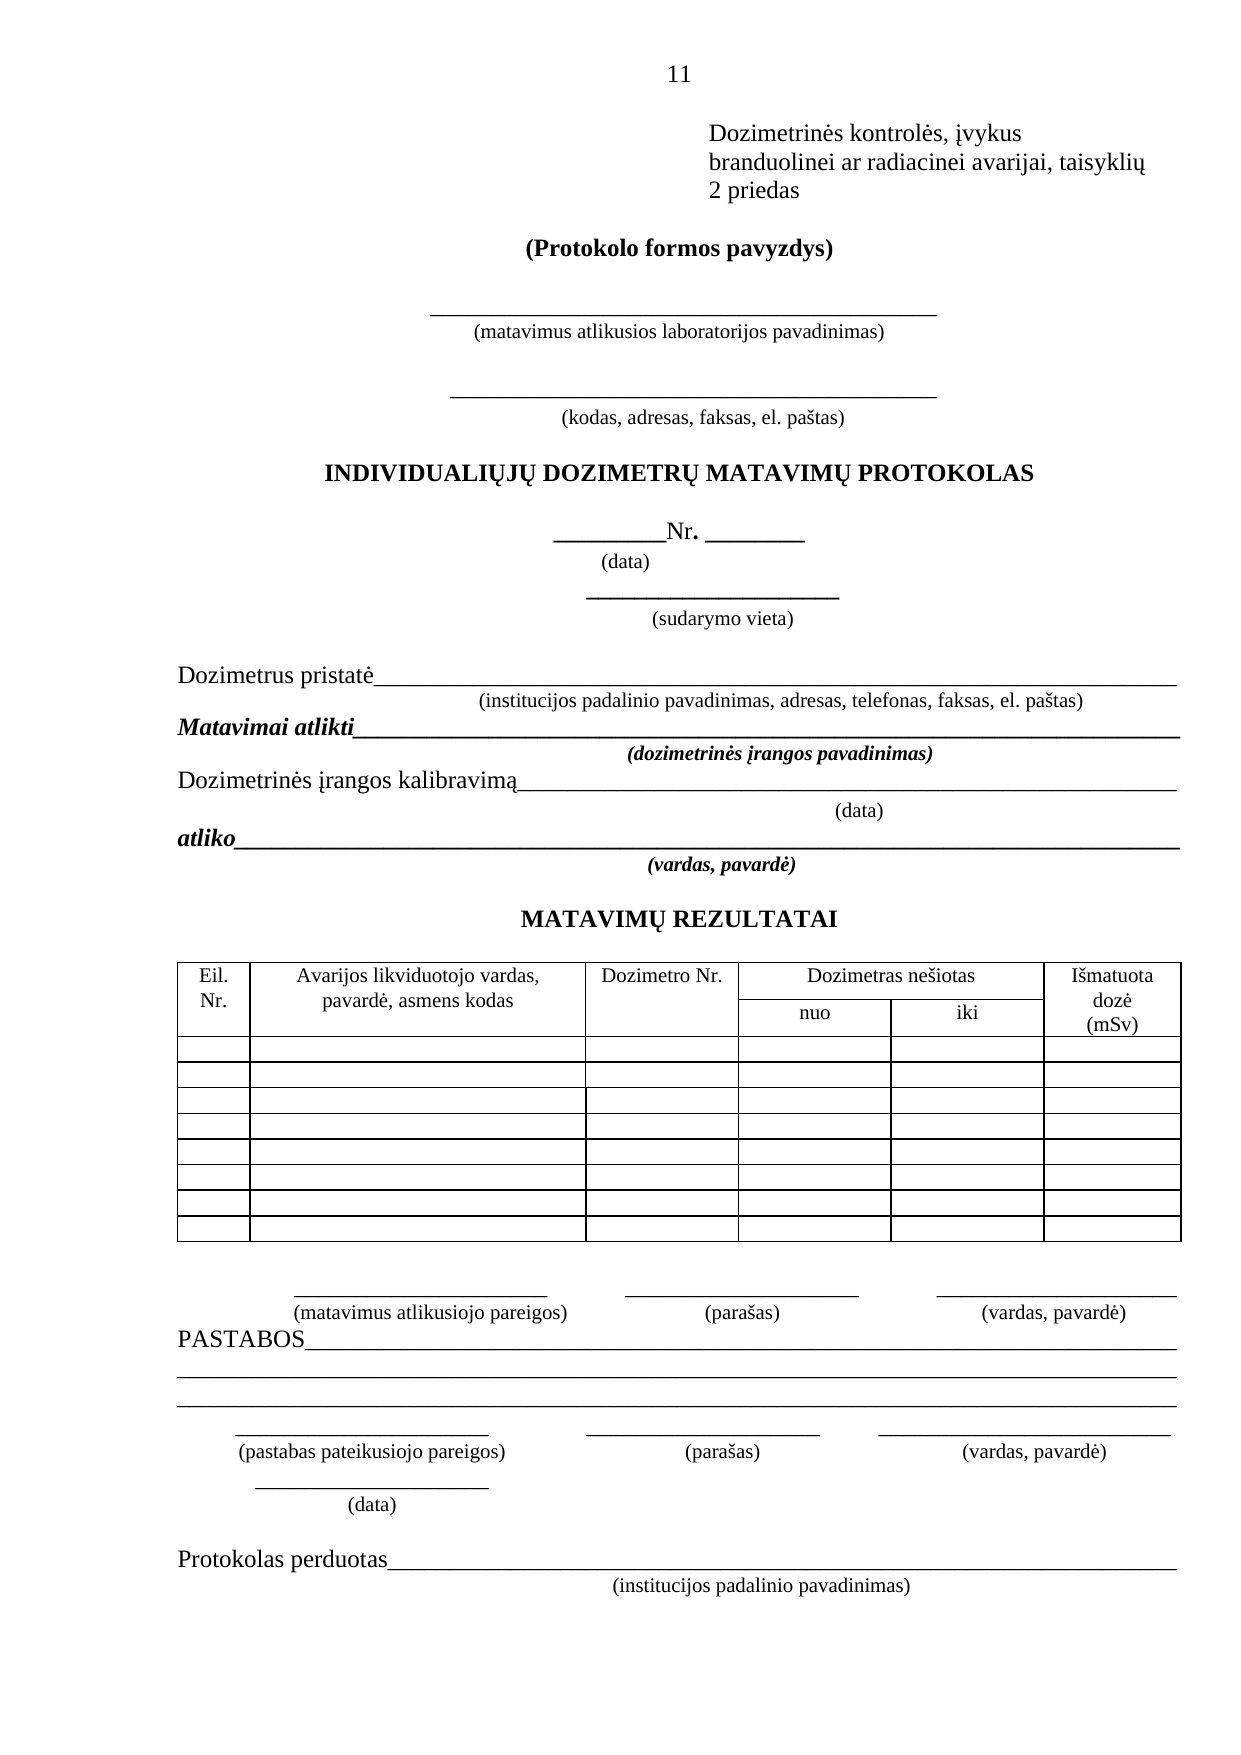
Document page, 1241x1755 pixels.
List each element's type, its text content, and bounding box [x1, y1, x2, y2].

text Dozimetrus pristatė [177, 660, 1177, 688]
table_cell nuo [739, 1000, 890, 1036]
table_cell [587, 1114, 738, 1138]
table_cell [178, 1037, 249, 1061]
table_cell [1045, 1217, 1180, 1241]
table_cell iki [892, 1000, 1043, 1036]
text atliko [177, 823, 1181, 852]
table_cell [892, 1140, 1043, 1164]
table_cell [739, 1037, 890, 1061]
table_cell [739, 1217, 890, 1241]
table_header Dozimetras nešiotas [739, 963, 1043, 999]
table_cell [251, 1165, 585, 1189]
table_cell [892, 1165, 1043, 1189]
text (Protokolo formos pavyzdys) [177, 233, 1181, 262]
table_cell [739, 1088, 890, 1112]
table_cell [1045, 1140, 1180, 1164]
text (institucijos padalinio pavadinimas, adresas, telefonas, faksas, el. paštas) [177, 688, 1181, 712]
table_cell [739, 1114, 890, 1138]
table_cell [587, 1088, 738, 1112]
table_cell [178, 1063, 249, 1087]
table_header Avarijos likviduotojo vardas, pavardė, asmens kodas [251, 963, 585, 1036]
text Matavimai atlikti [177, 712, 1181, 741]
table_cell [739, 1165, 890, 1189]
text (vardas, pavardė) [177, 852, 1181, 876]
table_cell [892, 1217, 1043, 1241]
text (pastabas pateikusiojo pareigos) (parašas) (vardas, pavardė) [177, 1439, 1177, 1463]
table_cell [1045, 1165, 1180, 1189]
text (sudarymo vieta) [177, 602, 1181, 631]
table_cell [892, 1037, 1043, 1061]
table_cell [587, 1191, 738, 1215]
text Protokolas perduotas [177, 1544, 1177, 1573]
text (matavimus atlikusiojo pareigos) (parašas) (vardas, pavardė) [177, 1300, 1177, 1324]
table_cell [251, 1088, 585, 1112]
table_cell [251, 1191, 585, 1215]
table_cell [1045, 1114, 1180, 1138]
table_cell [251, 1063, 585, 1087]
text (kodas, adresas, faksas, el. paštas) [177, 401, 1181, 430]
table_cell [1045, 1063, 1180, 1087]
table_cell [251, 1140, 585, 1164]
text INDIVIDUALIŲJŲ DOZIMETRŲ MATAVIMŲ PROTOKOLAS [177, 458, 1181, 487]
table_cell [587, 1165, 738, 1189]
text (matavimus atlikusios laboratorijos pavadinimas) [177, 319, 1181, 343]
text _________Nr. ________ [177, 516, 1181, 545]
table_cell [178, 1088, 249, 1112]
table_cell [1045, 1088, 1180, 1112]
table_cell [739, 1191, 890, 1215]
table_cell [586, 1037, 738, 1061]
text MATAVIMŲ REZULTATAI [177, 904, 1181, 933]
text (data) [177, 545, 1181, 573]
text branduolinei ar radiacinei avarijai, taisyklių [177, 147, 1181, 176]
table_cell [739, 1063, 890, 1087]
table_cell [178, 1165, 249, 1189]
table_cell [586, 1063, 738, 1087]
table_cell [892, 1063, 1043, 1087]
table_cell [178, 1114, 249, 1138]
table_cell [1045, 1191, 1180, 1215]
table_cell [892, 1191, 1043, 1215]
table_header Išmatuota dozė (mSv) [1045, 963, 1180, 1036]
table_cell [587, 1217, 738, 1241]
table_header Eil. Nr. [178, 963, 249, 1036]
table_cell [892, 1114, 1043, 1138]
table_cell [739, 1140, 890, 1164]
text (institucijos padalinio pavadinimas) [177, 1573, 1177, 1597]
table_cell [251, 1037, 585, 1061]
text PASTABOS [177, 1324, 1177, 1352]
text 2 priedas [177, 176, 1181, 204]
table_cell [178, 1191, 249, 1215]
table_cell [251, 1217, 585, 1241]
table_cell [1045, 1037, 1180, 1061]
table_header Dozimetro Nr. [586, 963, 738, 1036]
text (data) [177, 1492, 1177, 1516]
text (dozimetrinės įrangos pavadinimas) [177, 741, 1181, 765]
table_cell [892, 1088, 1043, 1112]
table_cell [251, 1114, 585, 1138]
table_cell [178, 1140, 249, 1164]
text Dozimetrinės įrangos kalibravimą [177, 765, 1177, 794]
text Dozimetrinės kontrolės, įvykus [177, 118, 1177, 147]
table_cell [587, 1140, 738, 1164]
table_cell [178, 1217, 249, 1241]
text (data) [177, 794, 1177, 823]
